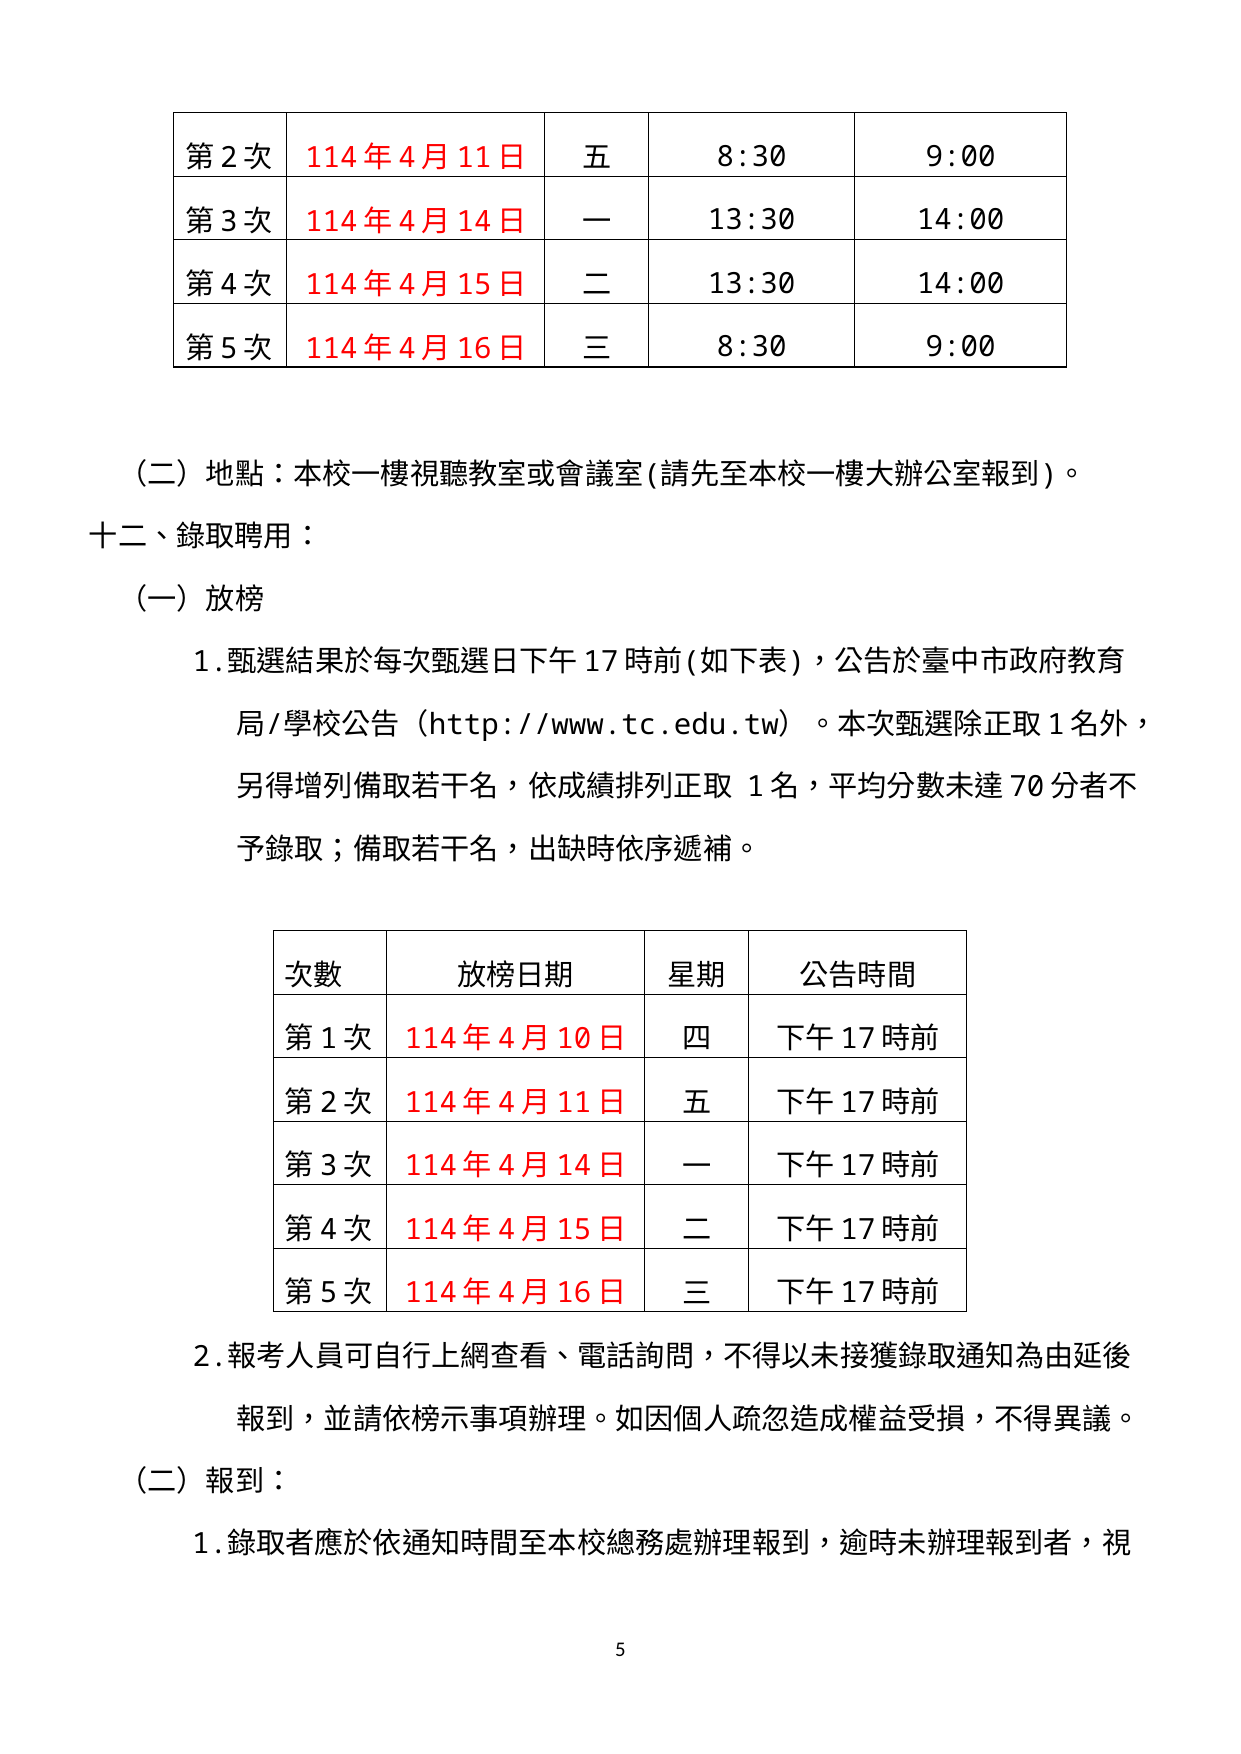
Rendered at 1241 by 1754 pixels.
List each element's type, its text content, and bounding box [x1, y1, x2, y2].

table_header 公告時間 [749, 931, 966, 993]
table_cell 四 [645, 995, 748, 1057]
table_header 放榜日期 [387, 931, 644, 993]
table_cell 114年4月15日 [387, 1185, 644, 1248]
text 十二、錄取聘用： [89, 492, 1152, 555]
table_cell 第3次 [174, 177, 286, 239]
table_cell 第2次 [274, 1058, 386, 1121]
table_cell 14:00 [855, 177, 1066, 239]
text （二）地點：本校一樓視聽教室或會議室(請先至本校一樓大辦公室報到)。 [118, 430, 1152, 492]
table_cell 114年4月15日 [287, 240, 544, 303]
text 1.錄取者應於依通知時間至本校總務處辦理報到，逾時未辦理報到者，視 [192, 1500, 1152, 1562]
table_cell 三 [645, 1249, 748, 1311]
table_cell 114年4月16日 [387, 1249, 644, 1311]
table_cell 下午17時前 [749, 995, 966, 1057]
table_cell 9:00 [855, 304, 1066, 366]
table_cell 第3次 [274, 1122, 386, 1184]
table_cell 五 [645, 1058, 748, 1121]
table_cell 114年4月16日 [287, 304, 544, 366]
table_cell 二 [645, 1185, 748, 1248]
table_cell 114年4月10日 [387, 995, 644, 1057]
table_cell 13:30 [649, 177, 854, 239]
table_cell 二 [545, 240, 648, 303]
table_header 星期 [645, 931, 748, 993]
table_cell 8:30 [649, 113, 854, 176]
table_cell 一 [645, 1122, 748, 1184]
table_cell 114年4月14日 [387, 1122, 644, 1184]
table_cell 第4次 [174, 240, 286, 303]
table_cell 五 [545, 113, 648, 176]
table_cell 第4次 [274, 1185, 386, 1248]
table_cell 114年4月11日 [387, 1058, 644, 1121]
table_cell 第2次 [174, 113, 286, 176]
table_cell 一 [545, 177, 648, 239]
table_cell 8:30 [649, 304, 854, 366]
text 2.報考人員可自行上網查看、電話詢問，不得以未接獲錄取通知為由延後報到，並請依榜示事項辦理。如因個人疏忽造成權益受損，不得異議。 [192, 1312, 1152, 1437]
table_cell 三 [545, 304, 648, 366]
text （二）報到： [118, 1437, 1152, 1500]
text （一）放榜 [118, 555, 1152, 617]
table_cell 13:30 [649, 240, 854, 303]
table_cell 下午17時前 [749, 1058, 966, 1121]
text 1.甄選結果於每次甄選日下午17時前(如下表)，公告於臺中市政府教育局/學校公告（http://www.tc.edu.tw）。本次甄選除正取1名外，另得增列備取若干名，依成績排列正取 1名，平均分數未達70分者不予錄取；備取若干名，出缺時依序遞補。 [192, 617, 1152, 867]
table_cell 下午17時前 [749, 1185, 966, 1248]
table_cell 114年4月14日 [287, 177, 544, 239]
table_cell 下午17時前 [749, 1122, 966, 1184]
table_cell 9:00 [855, 113, 1066, 176]
table_cell 第5次 [174, 304, 286, 366]
table_cell 下午17時前 [749, 1249, 966, 1311]
table_cell 114年4月11日 [287, 113, 544, 176]
table_cell 第1次 [274, 995, 386, 1057]
table_cell 14:00 [855, 240, 1066, 303]
table_header 次數 [274, 931, 386, 993]
table_cell 第5次 [274, 1249, 386, 1311]
